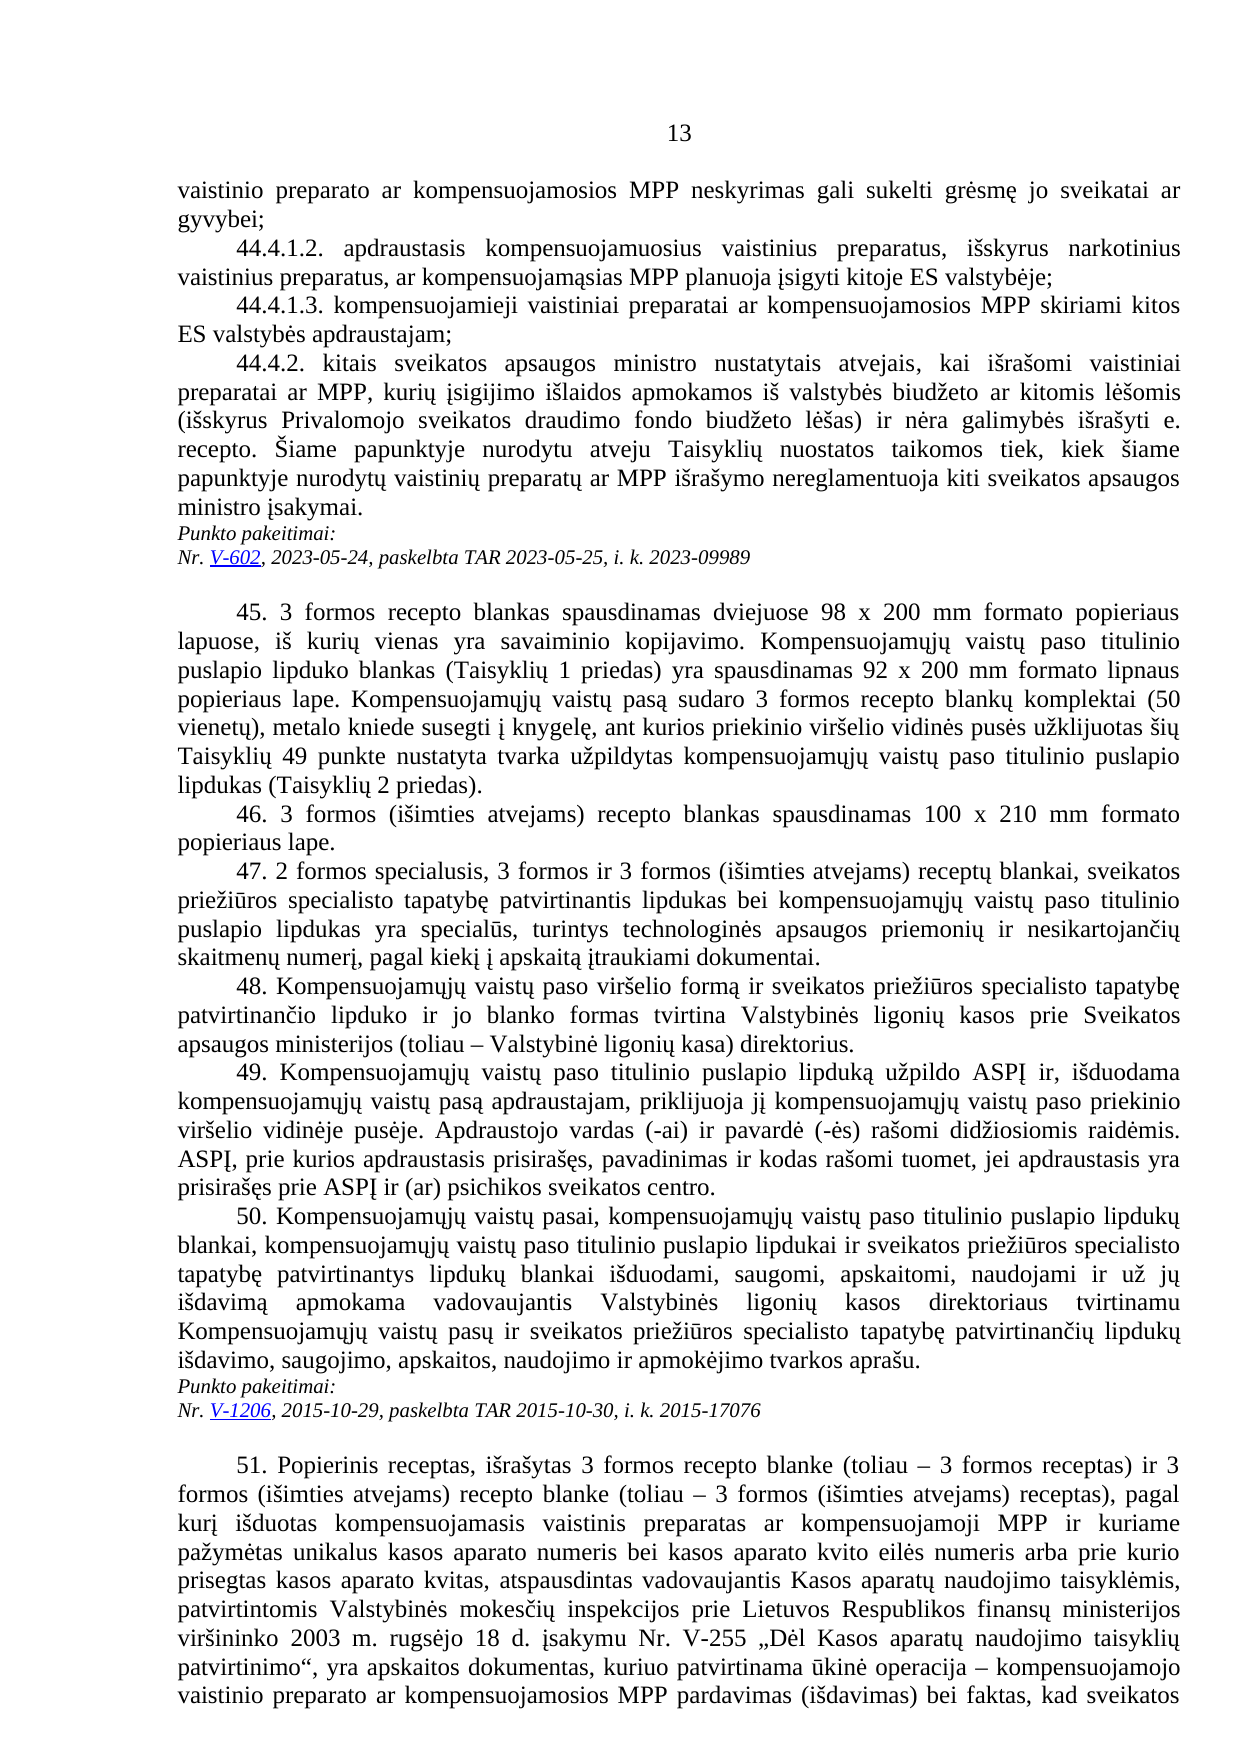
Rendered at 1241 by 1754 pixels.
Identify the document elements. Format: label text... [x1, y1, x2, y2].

text 45. 3 formos recepto blankas spausdinamas dviejuose 98 x 200 mm formato popieriaus lapuose, iš kurių vienas yra savaiminio kopijavimo. Kompensuojamųjų vaistų paso titulinio puslapio lipduko blankas (Taisyklių 1 priedas) yra spausdinamas 92 x 200 mm formato lipnaus popieriaus lape. Kompensuojamųjų vaistų pasą sudaro 3 formos recepto blankų komplektai (50 vienetų), metalo kniede susegti į knygelę, ant kurios priekinio viršelio vidinės pusės užklijuotas šių Taisyklių 49 punkte nustatyta tvarka užpildytas kompensuojamųjų vaistų paso titulinio puslapio lipdukas (Taisyklių 2 priedas). [177, 597, 1181, 799]
text 47. 2 formos specialusis, 3 formos ir 3 formos (išimties atvejams) receptų blankai, sveikatos priežiūros specialisto tapatybę patvirtinantis lipdukas bei kompensuojamųjų vaistų paso titulinio puslapio lipdukas yra specialūs, turintys technologinės apsaugos priemonių ir nesikartojančių skaitmenų numerį, pagal kiekį į apskaitą įtraukiami dokumentai. [177, 856, 1181, 971]
text vaistinio preparato ar kompensuojamosios MPP neskyrimas gali sukelti grėsmę jo sveikatai ar gyvybei; [177, 176, 1181, 233]
text 44.4.1.2. apdraustasis kompensuojamuosius vaistinius preparatus, išskyrus narkotinius vaistinius preparatus, ar kompensuojamąsias MPP planuoja įsigyti kitoje ES valstybėje; [177, 233, 1181, 291]
text 46. 3 formos (išimties atvejams) recepto blankas spausdinamas 100 x 210 mm formato popieriaus lape. [177, 799, 1181, 856]
text 50. Kompensuojamųjų vaistų pasai, kompensuojamųjų vaistų paso titulinio puslapio lipdukų blankai, kompensuojamųjų vaistų paso titulinio puslapio lipdukai ir sveikatos priežiūros specialisto tapatybę patvirtinantys lipdukų blankai išduodami, saugomi, apskaitomi, naudojami ir už jų išdavimą apmokama vadovaujantis Valstybinės ligonių kasos direktoriaus tvirtinamu Kompensuojamųjų vaistų pasų ir sveikatos priežiūros specialisto tapatybę patvirtinančių lipdukų išdavimo, saugojimo, apskaitos, naudojimo ir apmokėjimo tvarkos aprašu. [177, 1201, 1181, 1374]
text Punkto pakeitimai: [177, 1374, 1181, 1398]
text Nr. V-1206, 2015-10-29, paskelbta TAR 2015-10-30, i. k. 2015-17076 [177, 1398, 1181, 1422]
text 51. Popierinis receptas, išrašytas 3 formos recepto blanke (toliau – 3 formos receptas) ir 3 formos (išimties atvejams) recepto blanke (toliau – 3 formos (išimties atvejams) receptas), pagal kurį išduotas kompensuojamasis vaistinis preparatas ar kompensuojamoji MPP ir kuriame pažymėtas unikalus kasos aparato numeris bei kasos aparato kvito eilės numeris arba prie kurio prisegtas kasos aparato kvitas, atspausdintas vadovaujantis Kasos aparatų naudojimo taisyklėmis, patvirtintomis Valstybinės mokesčių inspekcijos prie Lietuvos Respublikos finansų ministerijos viršininko 2003 m. rugsėjo 18 d. įsakymu Nr. V-255 „Dėl Kasos aparatų naudojimo taisyklių patvirtinimo“, yra apskaitos dokumentas, kuriuo patvirtinama ūkinė operacija – kompensuojamojo vaistinio preparato ar kompensuojamosios MPP pardavimas (išdavimas) bei faktas, kad sveikatos [177, 1451, 1181, 1709]
text Nr. V-602, 2023-05-24, paskelbta TAR 2023-05-25, i. k. 2023-09989 [177, 545, 1181, 569]
text 44.4.1.3. kompensuojamieji vaistiniai preparatai ar kompensuojamosios MPP skiriami kitos ES valstybės apdraustajam; [177, 291, 1181, 348]
text 44.4.2. kitais sveikatos apsaugos ministro nustatytais atvejais, kai išrašomi vaistiniai preparatai ar MPP, kurių įsigijimo išlaidos apmokamos iš valstybės biudžeto ar kitomis lėšomis (išskyrus Privalomojo sveikatos draudimo fondo biudžeto lėšas) ir nėra galimybės išrašyti e. recepto. Šiame papunktyje nurodytu atveju Taisyklių nuostatos taikomos tiek, kiek šiame papunktyje nurodytų vaistinių preparatų ar MPP išrašymo nereglamentuoja kiti sveikatos apsaugos ministro įsakymai. [177, 348, 1181, 521]
text 49. Kompensuojamųjų vaistų paso titulinio puslapio lipduką užpildo ASPĮ ir, išduodama kompensuojamųjų vaistų pasą apdraustajam, priklijuoja jį kompensuojamųjų vaistų paso priekinio viršelio vidinėje pusėje. Apdraustojo vardas (-ai) ir pavardė (-ės) rašomi didžiosiomis raidėmis. ASPĮ, prie kurios apdraustasis prisirašęs, pavadinimas ir kodas rašomi tuomet, jei apdraustasis yra prisirašęs prie ASPĮ ir (ar) psichikos sveikatos centro. [177, 1057, 1181, 1201]
text 48. Kompensuojamųjų vaistų paso viršelio formą ir sveikatos priežiūros specialisto tapatybę patvirtinančio lipduko ir jo blanko formas tvirtina Valstybinės ligonių kasos prie Sveikatos apsaugos ministerijos (toliau – Valstybinė ligonių kasa) direktorius. [177, 971, 1181, 1057]
text Punkto pakeitimai: [177, 521, 1181, 545]
